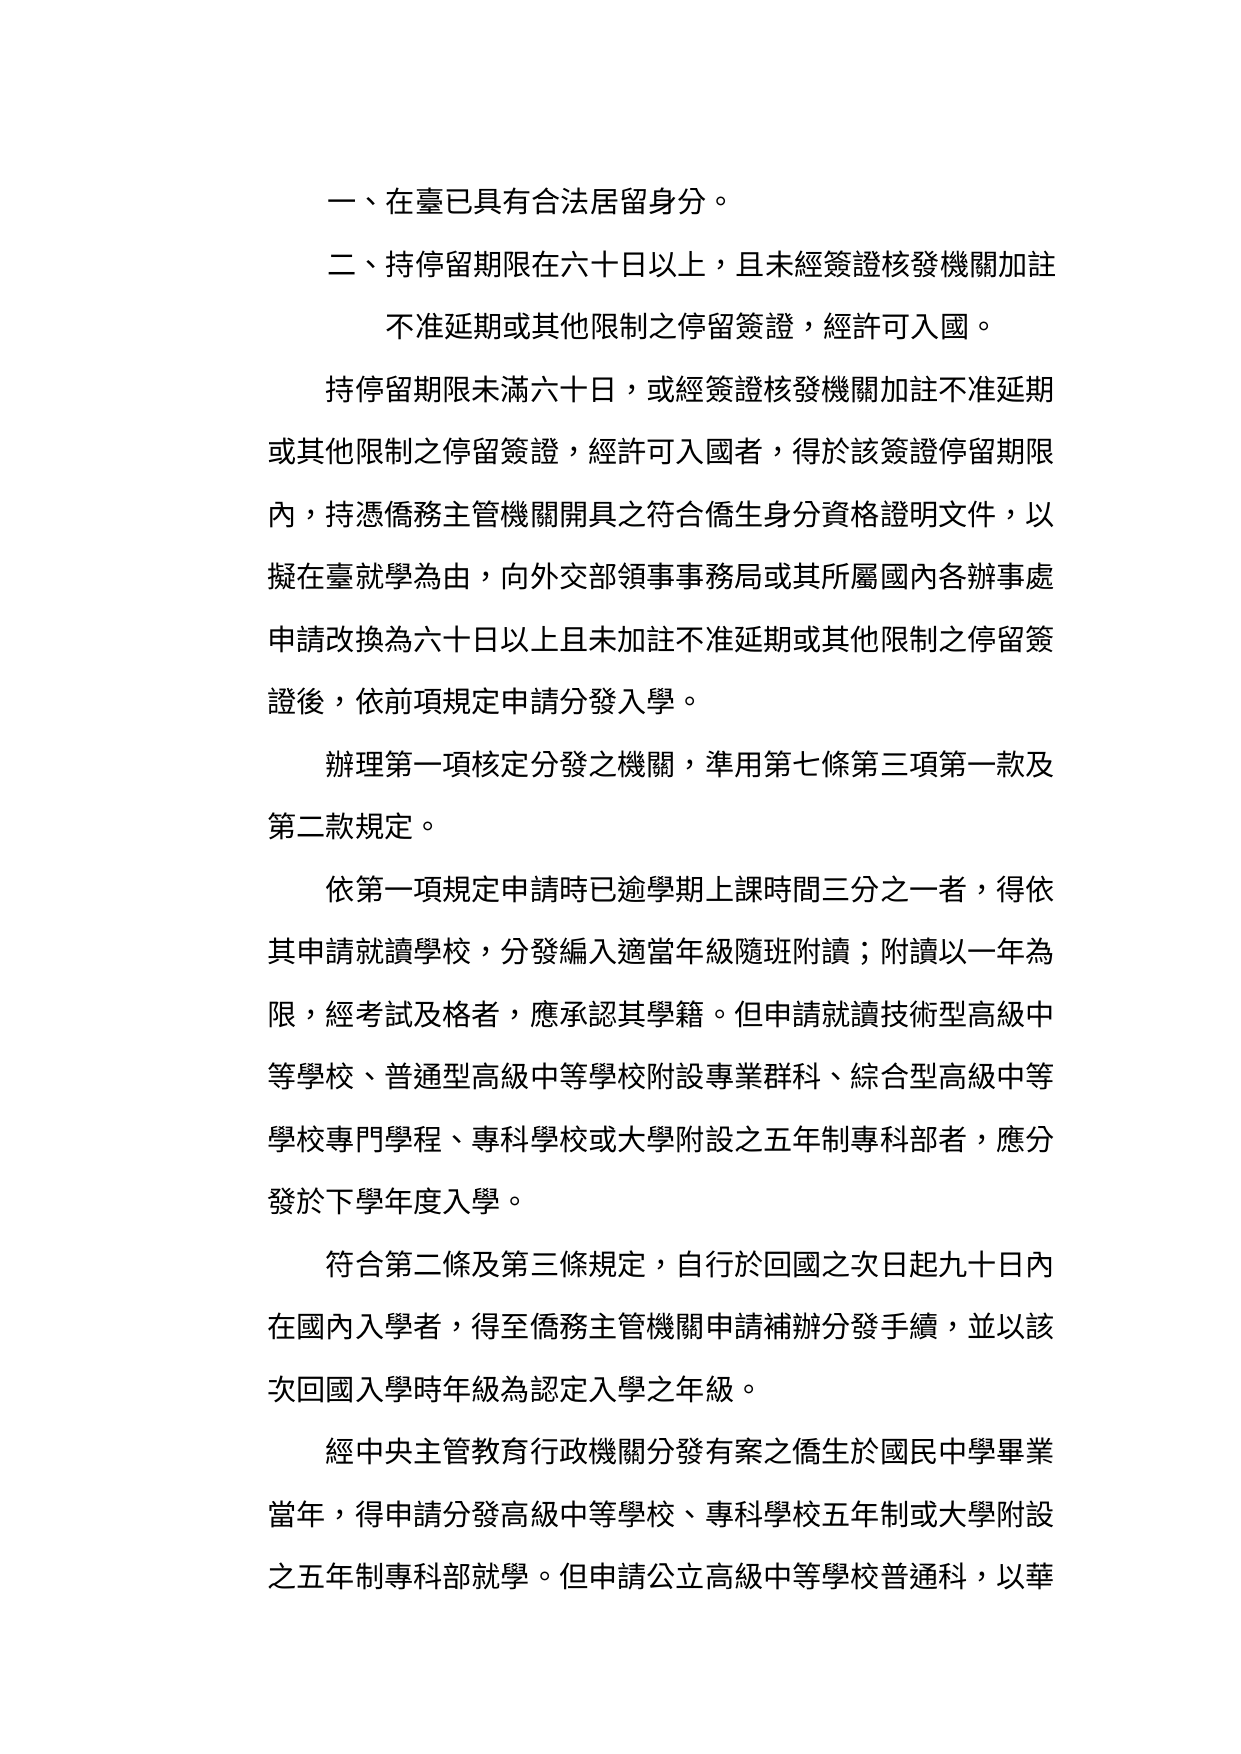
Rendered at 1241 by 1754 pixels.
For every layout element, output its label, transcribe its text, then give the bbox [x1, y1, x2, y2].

text 一、在臺已具有合法居留身分。 [327, 158, 1063, 221]
text 二、持停留期限在六十日以上，且未經簽證核發機關加註不准延期或其他限制之停留簽證，經許可入國。 [327, 221, 1063, 346]
text 持停留期限未滿六十日，或經簽證核發機關加註不准延期或其他限制之停留簽證，經許可入國者，得於該簽證停留期限內，持憑僑務主管機關開具之符合僑生身分資格證明文件，以擬在臺就學為由，向外交部領事事務局或其所屬國內各辦事處申請改換為六十日以上且未加註不准延期或其他限制之停留簽證後，依前項規定申請分發入學。 [267, 346, 1063, 721]
text 依第一項規定申請時已逾學期上課時間三分之一者，得依其申請就讀學校，分發編入適當年級隨班附讀；附讀以一年為限，經考試及格者，應承認其學籍。但申請就讀技術型高級中等學校、普通型高級中等學校附設專業群科、綜合型高級中等學校專門學程、專科學校或大學附設之五年制專科部者，應分發於下學年度入學。 [267, 846, 1063, 1221]
text 辦理第一項核定分發之機關，準用第七條第三項第一款及第二款規定。 [267, 721, 1063, 846]
text 符合第二條及第三條規定，自行於回國之次日起九十日內在國內入學者，得至僑務主管機關申請補辦分發手續，並以該次回國入學時年級為認定入學之年級。 [267, 1221, 1063, 1408]
text 經中央主管教育行政機關分發有案之僑生於國民中學畢業當年，得申請分發高級中等學校、專科學校五年制或大學附設之五年制專科部就學。但申請公立高級中等學校普通科，以華 [267, 1408, 1063, 1596]
